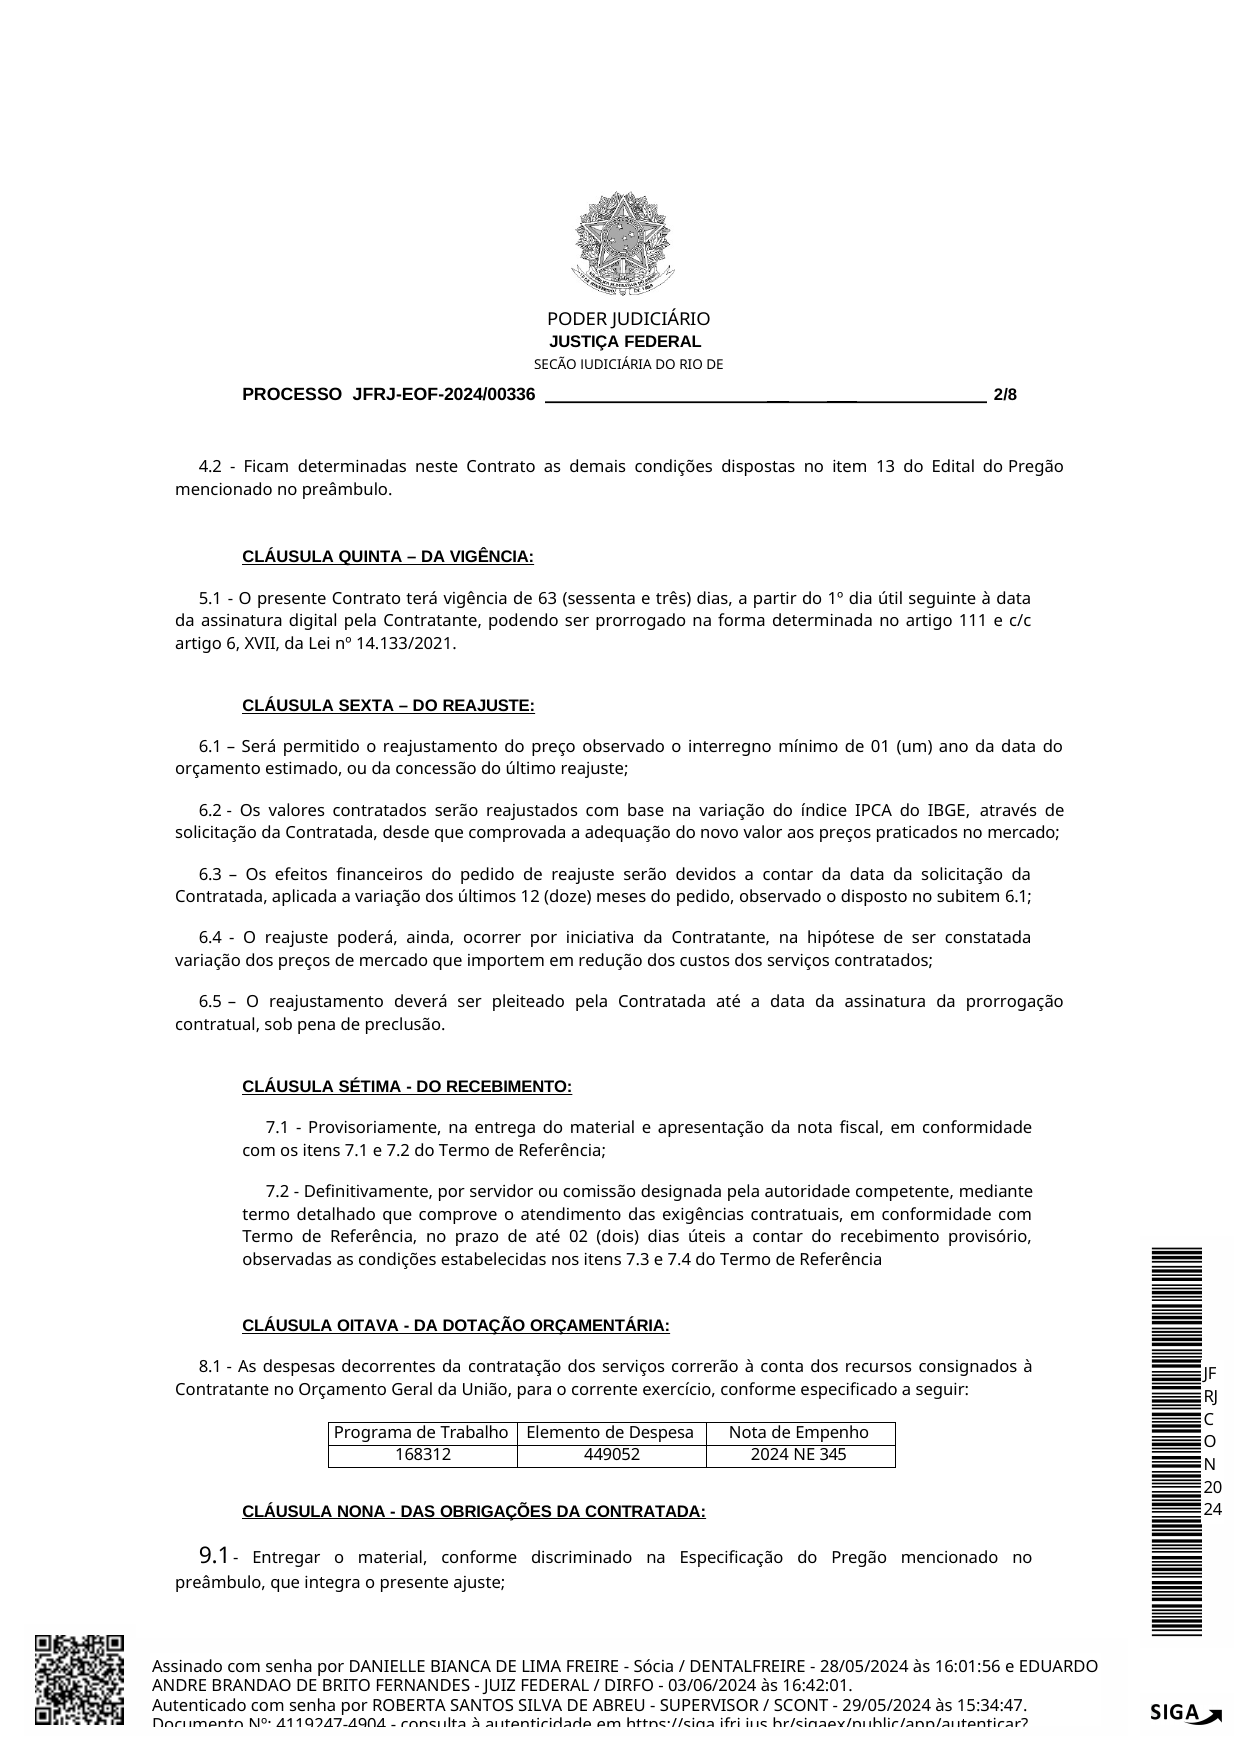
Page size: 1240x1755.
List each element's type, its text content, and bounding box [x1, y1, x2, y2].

table_cell 2024 NE 345 [707, 1446, 895, 1467]
text JFRJCON202400024 [1203, 1362, 1224, 1524]
table_header Elemento de Despesa [518, 1423, 706, 1444]
subtitle CLÁUSULA QUINTA – DA VIGÊNCIA: [242, 547, 1064, 566]
list - As despesas decorrentes da contratação dos serviços correrão à conta dos recursos consignados à Contratante no Orçamento Geral da União, para o corrente exercício, conforme especificado a seguir: [175, 1354, 1032, 1400]
text 7.2 - Definitivamente, por servidor ou comissão designada pela autoridade competente, mediante termo detalhado que comprove o atendimento das exigências contratuais, em conformidade com Termo de Referência, no prazo de até 02 (dois) dias úteis a contar do recebimento provisório, observadas as condições estabelecidas nos itens 7.3 e 7.4 do Termo de Referência [242, 1179, 1033, 1270]
table_cell 449052 [518, 1446, 706, 1467]
subtitle CLÁUSULA OITAVA - DA DOTAÇÃO ORÇAMENTÁRIA: [242, 1316, 1064, 1335]
subtitle CLÁUSULA SÉTIMA - DO RECEBIMENTO: [242, 1077, 1064, 1096]
list - Entregar o material, conforme discriminado na Especificação do Pregão mencionado no preâmbulo, que integra o presente ajuste; [175, 1539, 1033, 1593]
list – O reajustamento deverá ser pleiteado pela Contratada até a data da assinatura da prorrogação contratual, sob pena de preclusão. [175, 990, 1064, 1036]
subtitle CLÁUSULA NONA - DAS OBRIGAÇÕES DA CONTRATADA: [242, 1501, 1064, 1521]
list - O reajuste poderá, ainda, ocorrer por iniciativa da Contratante, na hipótese de ser constatada variação dos preços de mercado que importem em redução dos custos dos serviços contratados; [175, 926, 1033, 971]
table_cell 168312 [329, 1446, 517, 1467]
table_header Nota de Empenho [707, 1423, 895, 1444]
list - Os valores contratados serão reajustados com base na variação do índice IPCA do IBGE, através de solicitação da Contratada, desde que comprovada a adequação do novo valor aos preços praticados no mercado; [175, 798, 1064, 844]
subtitle CLÁUSULA SEXTA – DO REAJUSTE: [242, 696, 1064, 715]
list - O presente Contrato terá vigência de 63 (sessenta e três) dias, a partir do 1º dia útil seguinte à data da assinatura digital pela Contratante, podendo ser prorrogado na forma determinada no artigo 111 e c/c artigo 6, XVII, da Lei nº 14.133/2021. [175, 586, 1033, 654]
list – Os efeitos financeiros do pedido de reajuste serão devidos a contar da data da solicitação da Contratada, aplicada a variação dos últimos 12 (doze) meses do pedido, observado o disposto no subitem 6.1; [175, 862, 1033, 907]
list - Ficam determinadas neste Contrato as demais condições dispostas no item 13 do Edital do Pregão mencionado no preâmbulo. [175, 455, 1064, 500]
table_header Programa de Trabalho [329, 1423, 517, 1444]
list – Será permitido o reajustamento do preço observado o interregno mínimo de 01 (um) ano da data do orçamento estimado, ou da concessão do último reajuste; [175, 734, 1064, 779]
text 7.1 - Provisoriamente, na entrega do material e apresentação da nota fiscal, em conformidade com os itens 7.1 e 7.2 do Termo de Referência; [242, 1115, 1033, 1161]
